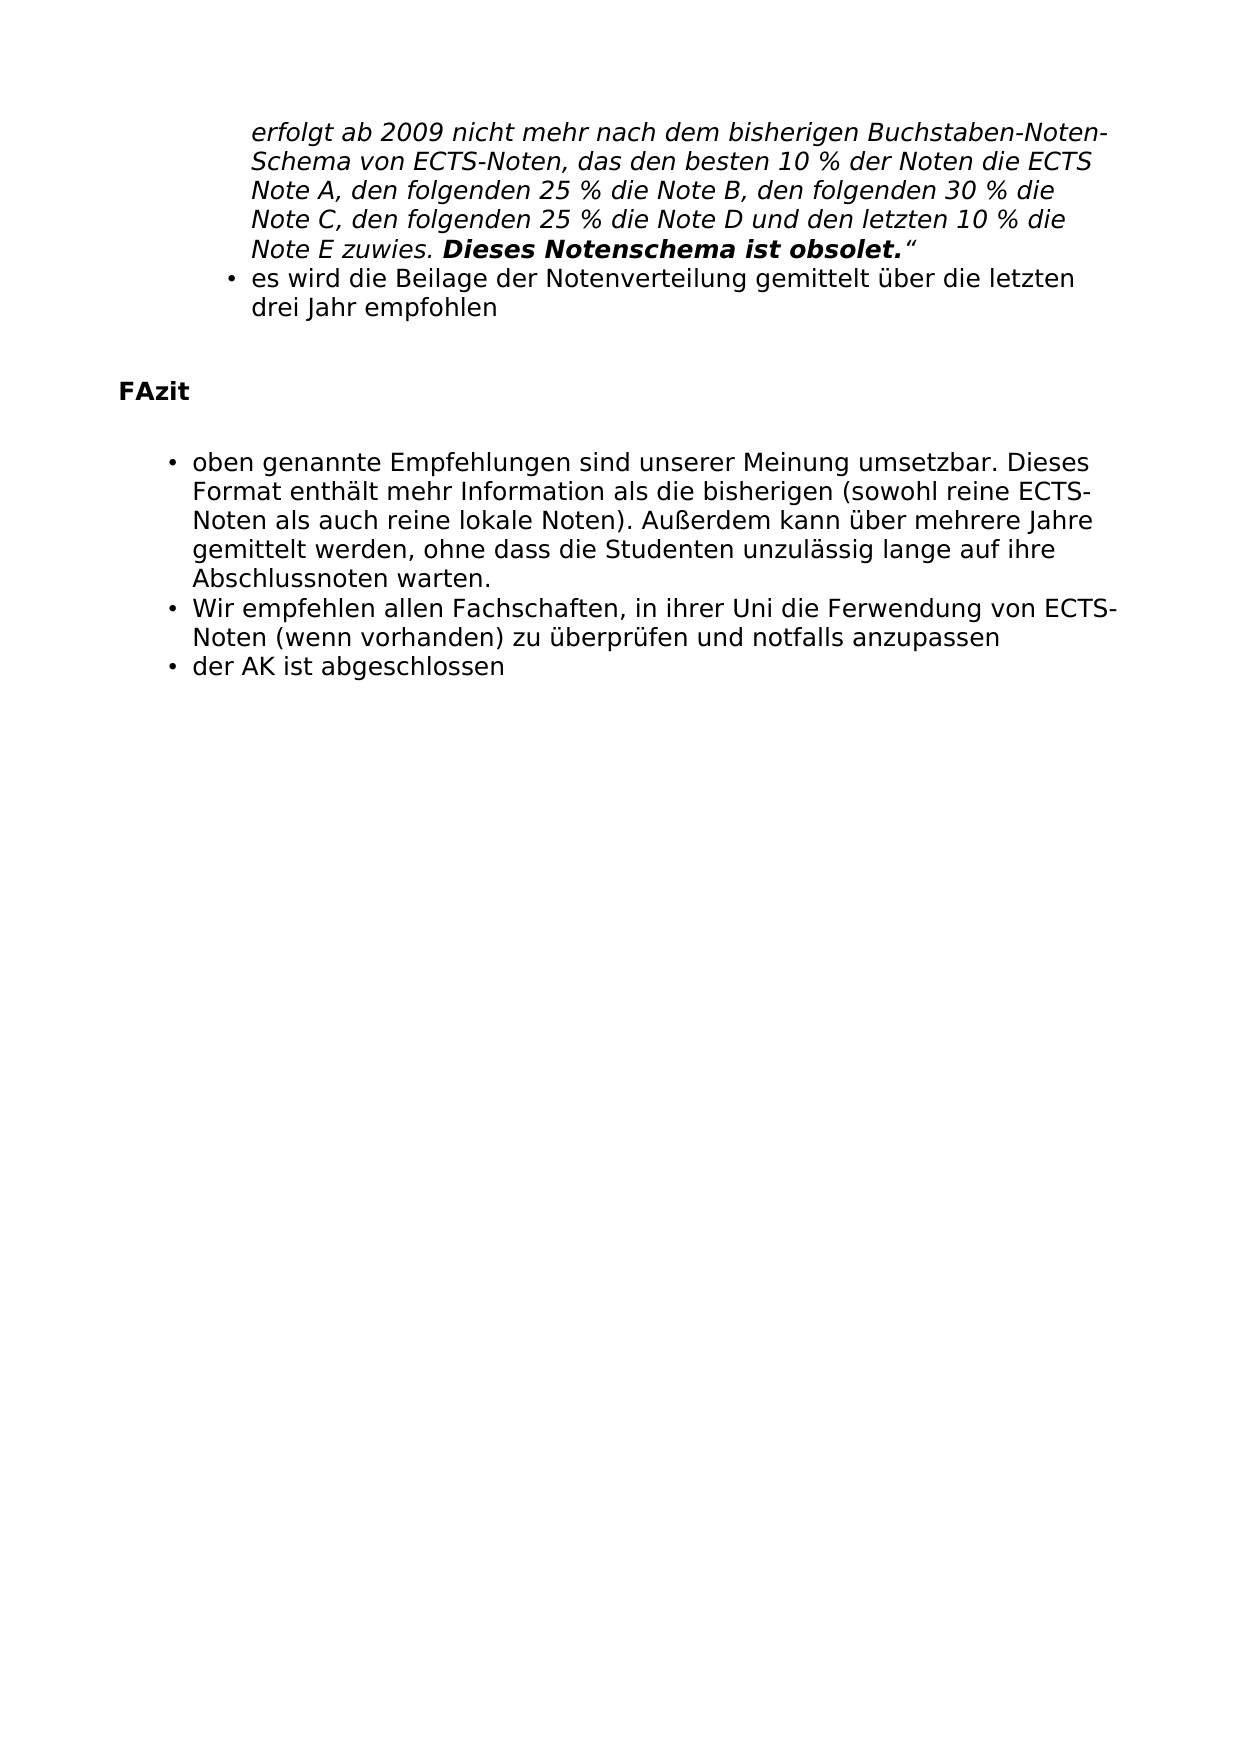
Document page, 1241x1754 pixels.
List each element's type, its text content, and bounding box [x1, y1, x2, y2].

list Wir empfehlen allen Fachschaften, in ihrer Uni die Ferwendung von ECTS-Noten (wenn vorhanden) zu überprüfen und notfalls anzupassen [177, 594, 1122, 652]
list erfolgt ab 2009 nicht mehr nach dem bisherigen Buchstaben-Noten-Schema von ECTS-Noten, das den besten 10 % der Noten die ECTS Note A, den folgenden 25 % die Note B, den folgenden 30 % die Note C, den folgenden 25 % die Note D und den letzten 10 % die Note E zuwies. Dieses Notenschema ist obsolet.“ [236, 118, 1122, 264]
subtitle FAzit [118, 377, 1122, 406]
list der AK ist abgeschlossen [177, 652, 1122, 681]
list es wird die Beilage der Notenverteilung gemittelt über die letzten drei Jahr empfohlen [236, 264, 1122, 322]
list oben genannte Empfehlungen sind unserer Meinung umsetzbar. Dieses Format enthält mehr Information als die bisherigen (sowohl reine ECTS-Noten als auch reine lokale Noten). Außerdem kann über mehrere Jahre gemittelt werden, ohne dass die Studenten unzulässig lange auf ihre Abschlussnoten warten. [177, 448, 1122, 594]
